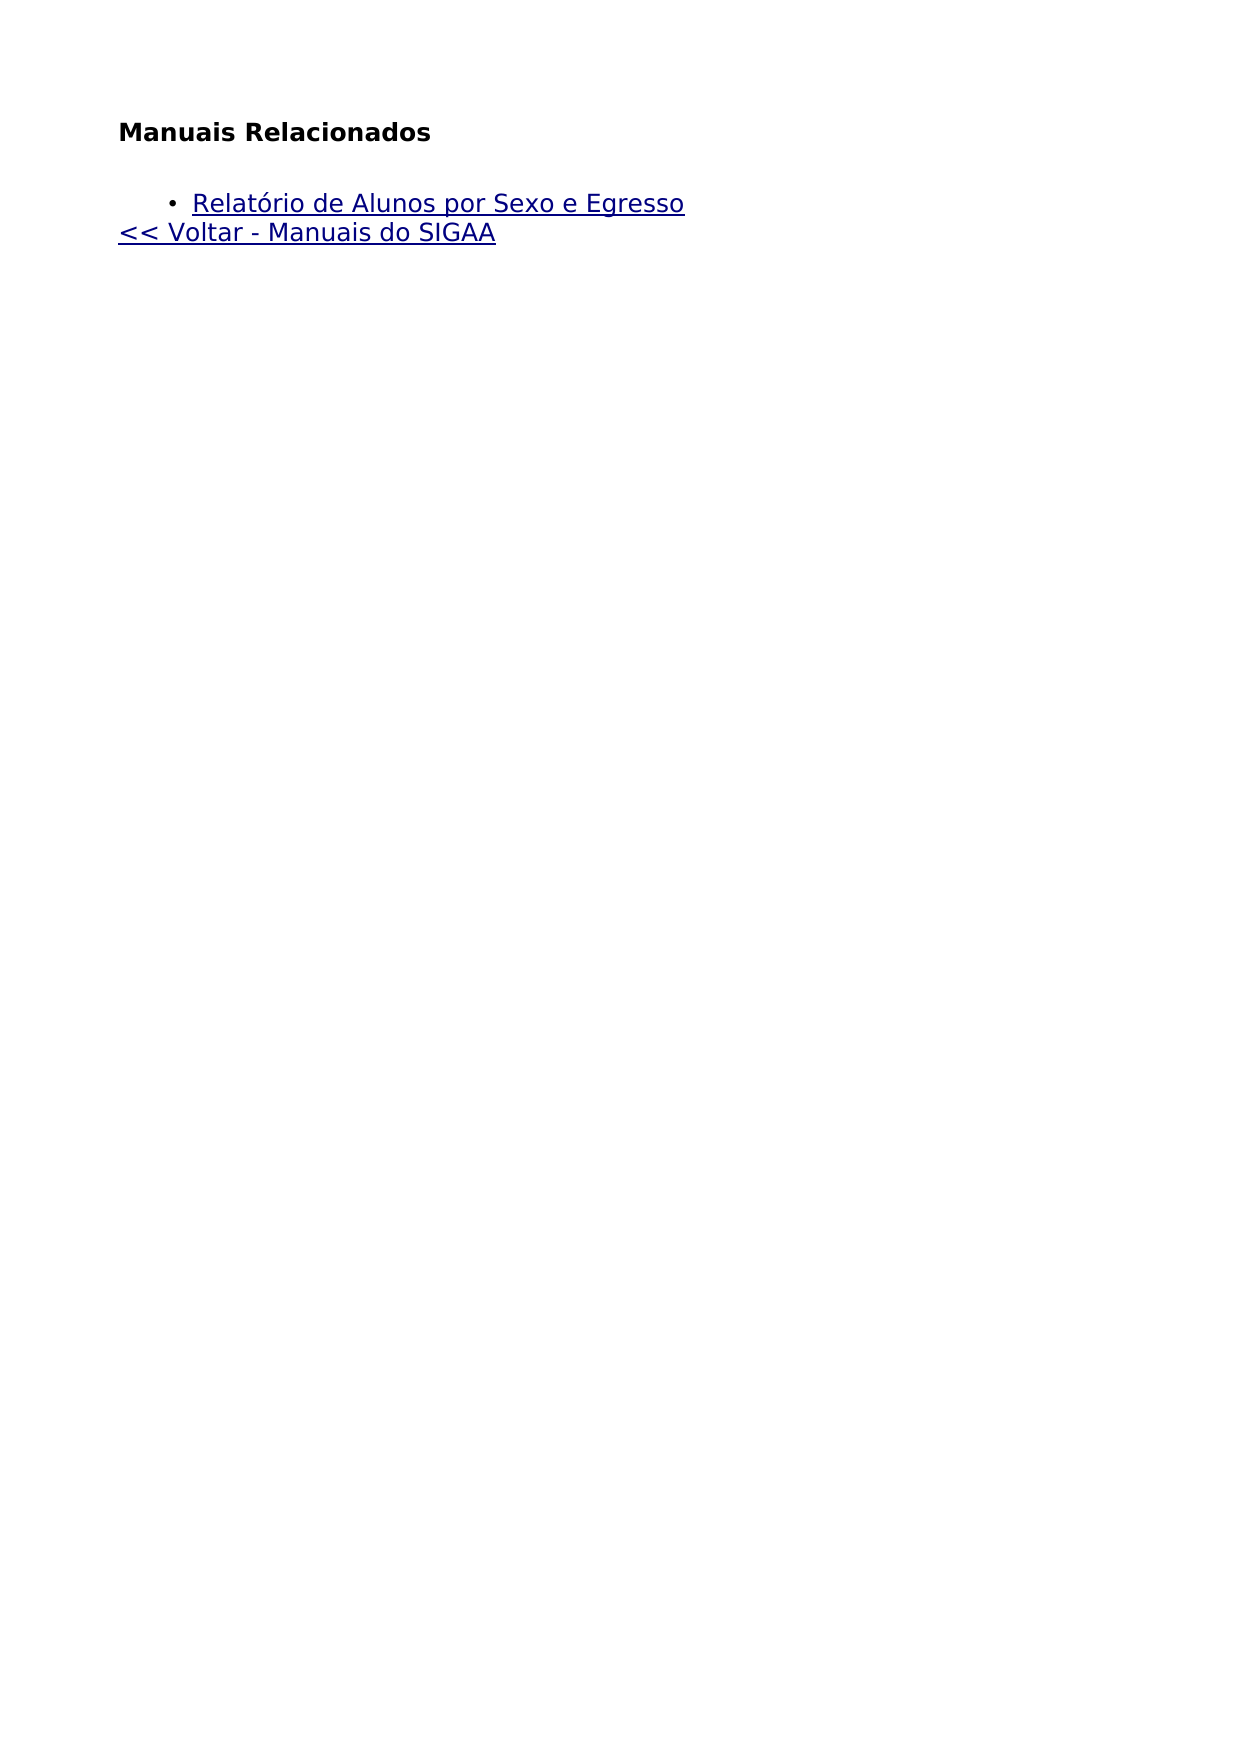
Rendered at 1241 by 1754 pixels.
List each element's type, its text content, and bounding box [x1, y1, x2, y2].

text << Voltar - Manuais do SIGAA [118, 218, 1122, 248]
subtitle Manuais Relacionados [118, 118, 1122, 147]
list Relatório de Alunos por Sexo e Egresso [177, 189, 1122, 218]
